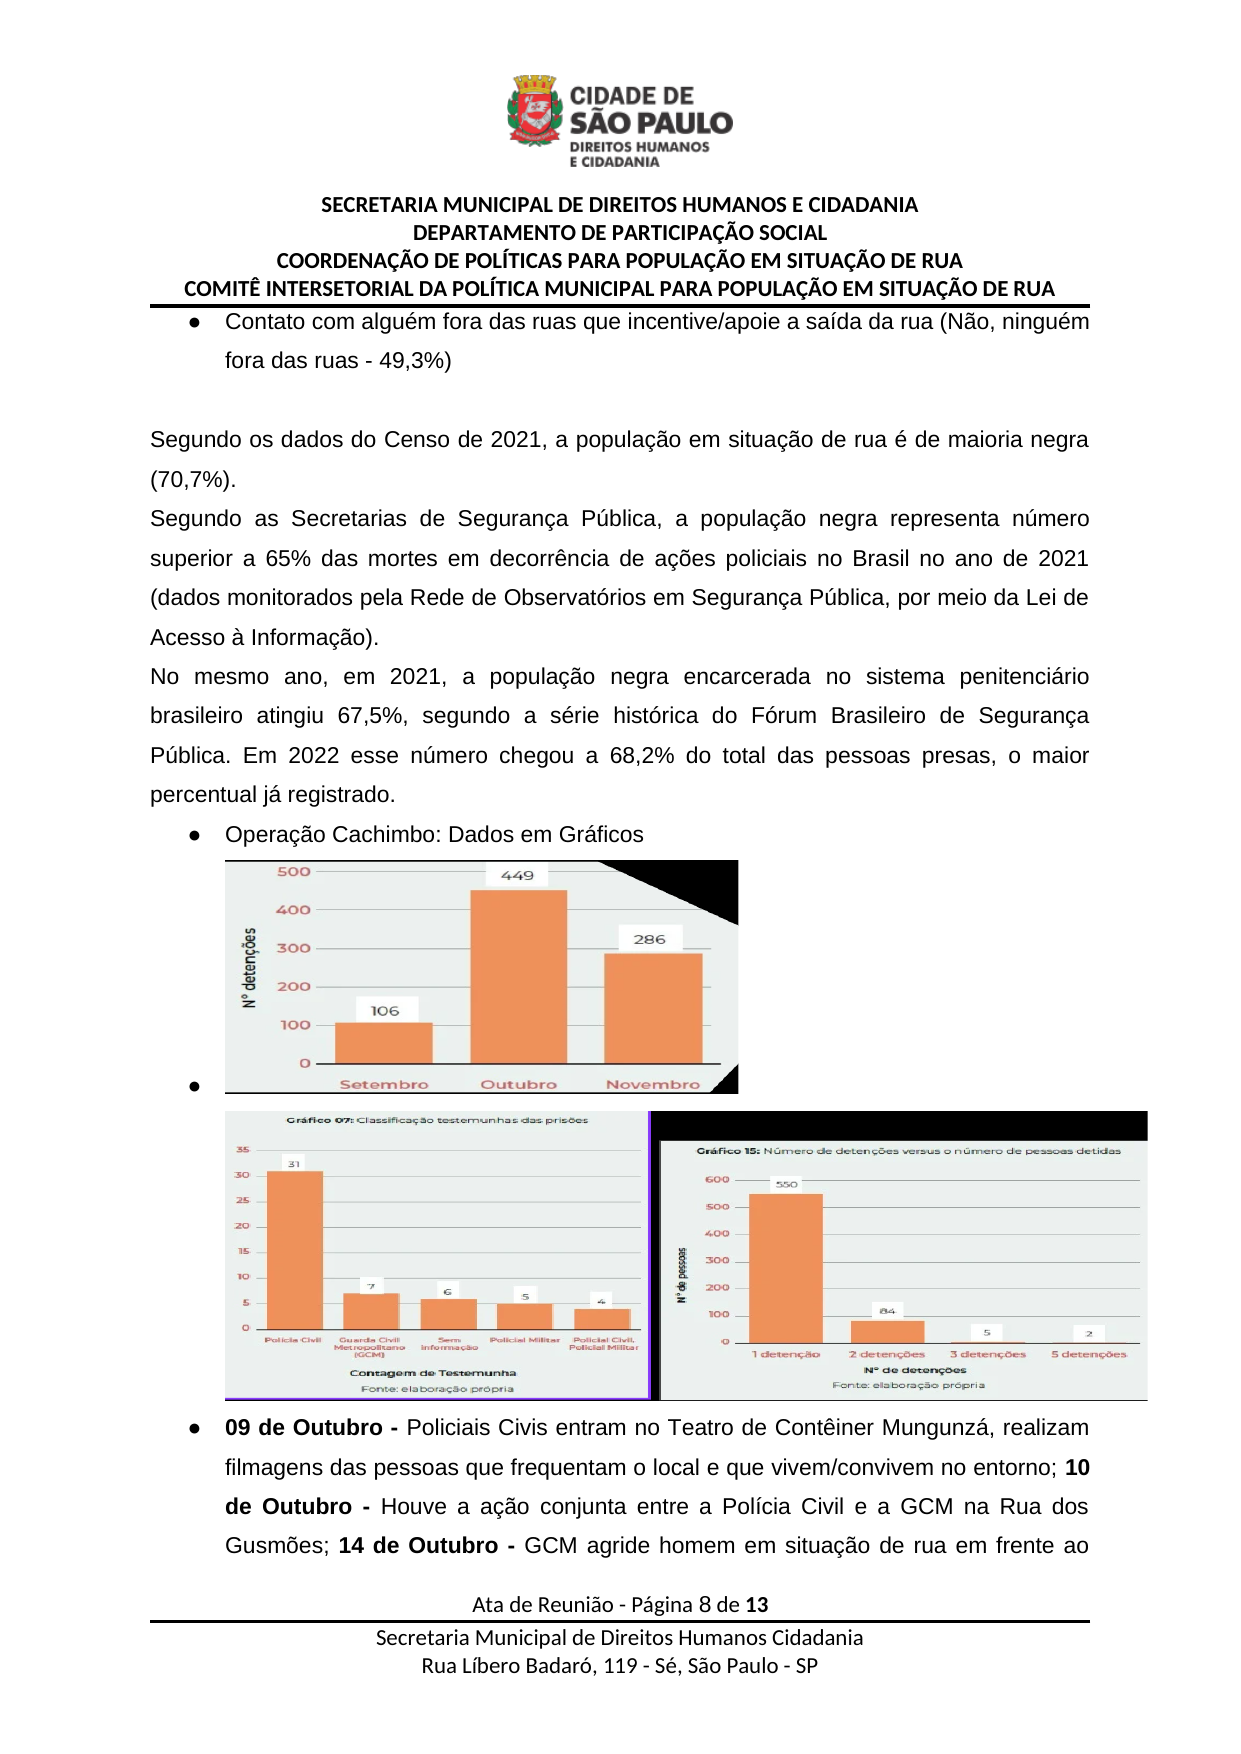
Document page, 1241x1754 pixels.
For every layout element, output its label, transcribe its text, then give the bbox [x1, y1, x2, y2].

list 09 de Outubro - Policiais Civis entram no Teatro de Contêiner Mungunzá, realizam filmagens das pessoas que frequentam o local e que vivem/convivem no entorno; 10 de Outubro - Houve a ação conjunta entre a Polícia Civil e a GCM na Rua dos Gusmões; 14 de Outubro - GCM agride homem em situação de rua em frente ao [187, 1414, 1090, 1559]
text Segundo as Secretarias de Segurança Pública, a população negra representa número superior a 65% das mortes em decorrência de ações policiais no Brasil no ano de 2021 (dados monitorados pela Rede de Observatórios em Segurança Pública, por meio da Lei de Acesso à Informação). [150, 505, 1090, 650]
list Contato com alguém fora das ruas que incentive/apoie a saída da rua (Não, ninguém fora das ruas - 49,3%) [187, 308, 1090, 373]
picture [225, 860, 739, 1094]
text No mesmo ano, em 2021, a população negra encarcerada no sistema penitenciário brasileiro atingiu 67,5%, segundo a série histórica do Fórum Brasileiro de Segurança Pública. Em 2022 esse número chegou a 68,2% do total das pessoas presas, o maior percentual já registrado. [150, 663, 1090, 808]
picture [507, 75, 733, 167]
list Operação Cachimbo: Dados em Gráficos [187, 821, 1090, 847]
picture [225, 1111, 1148, 1401]
text Segundo os dados do Censo de 2021, a população em situação de rua é de maioria negra (70,7%). [150, 426, 1090, 492]
